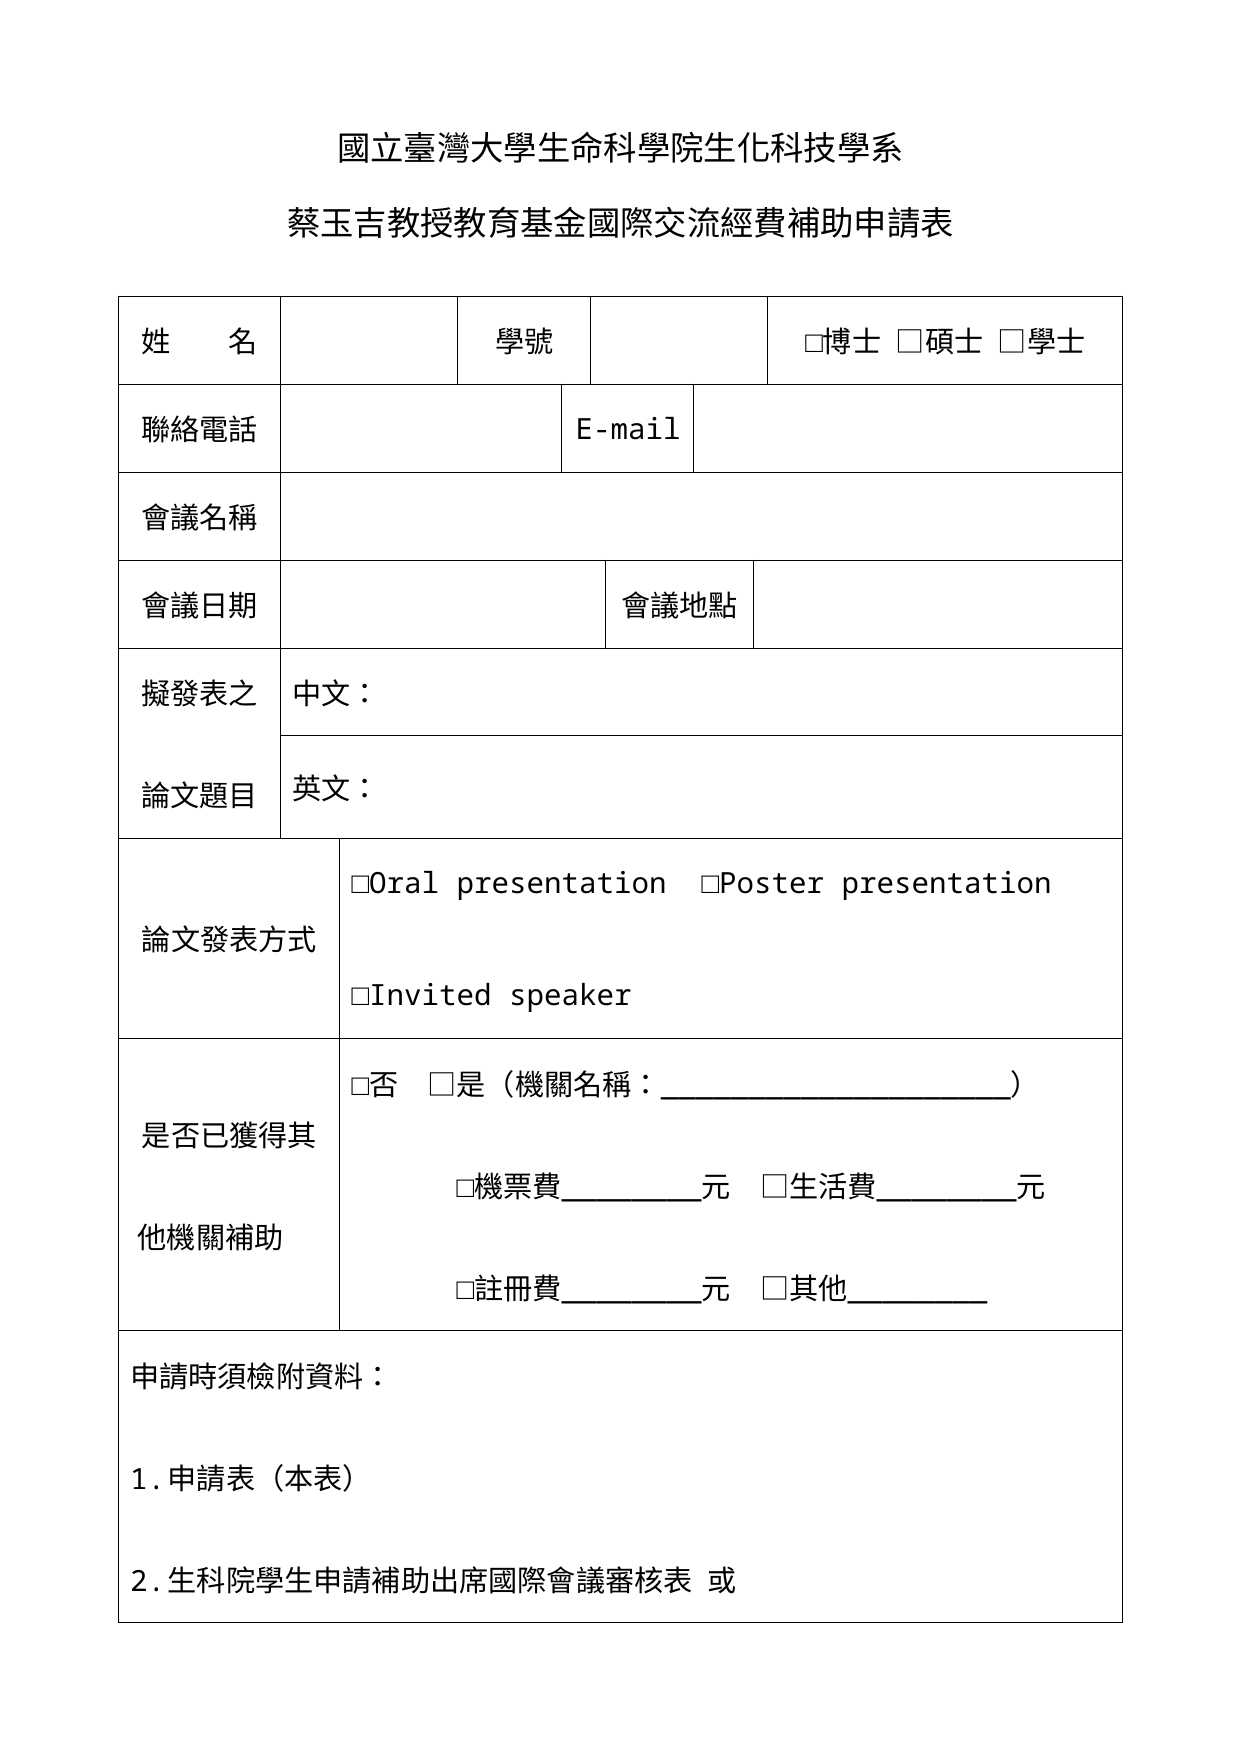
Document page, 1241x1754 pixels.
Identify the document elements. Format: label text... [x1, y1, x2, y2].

table_cell 擬發表之 論文題目 [119, 649, 280, 837]
table_cell [281, 385, 561, 472]
table_cell 英文： [281, 736, 1122, 837]
text 蔡玉吉教授教育基金國際交流經費補助申請表 [148, 183, 1093, 258]
table_cell 會議地點 [606, 561, 753, 647]
table_header [281, 297, 457, 384]
table_cell 論文發表方式 [119, 839, 339, 1038]
table_cell □Oral presentation □Poster presentation □Invited speaker [340, 839, 1122, 1038]
table_cell [281, 561, 605, 647]
table_cell [754, 561, 1122, 647]
table_cell E-mail [562, 385, 693, 472]
table_cell 申請時須檢附資料： 申請表（本表） 生科院學生申請補助出席國際會議審核表 或 [119, 1331, 1122, 1622]
table_header □博士 □碩士 □學士 [768, 297, 1122, 384]
table_cell □否 □是（機關名稱：____________________） □機票費________元 □生活費________元 □註冊費________元 □其他________ [340, 1039, 1122, 1330]
table_cell 會議名稱 [119, 473, 280, 559]
table_header [591, 297, 767, 384]
text 國立臺灣大學生命科學院生化科技學系 [148, 108, 1093, 183]
table_cell 聯絡電話 [119, 385, 280, 472]
table_header 姓 名 [119, 297, 280, 384]
table_cell 中文： [281, 649, 1122, 735]
table_header 學號 [458, 297, 590, 384]
table_cell [281, 473, 1122, 559]
table_cell [694, 385, 1122, 472]
table_cell 是否已獲得其 他機關補助 [119, 1039, 339, 1330]
table_cell 會議日期 [119, 561, 280, 647]
